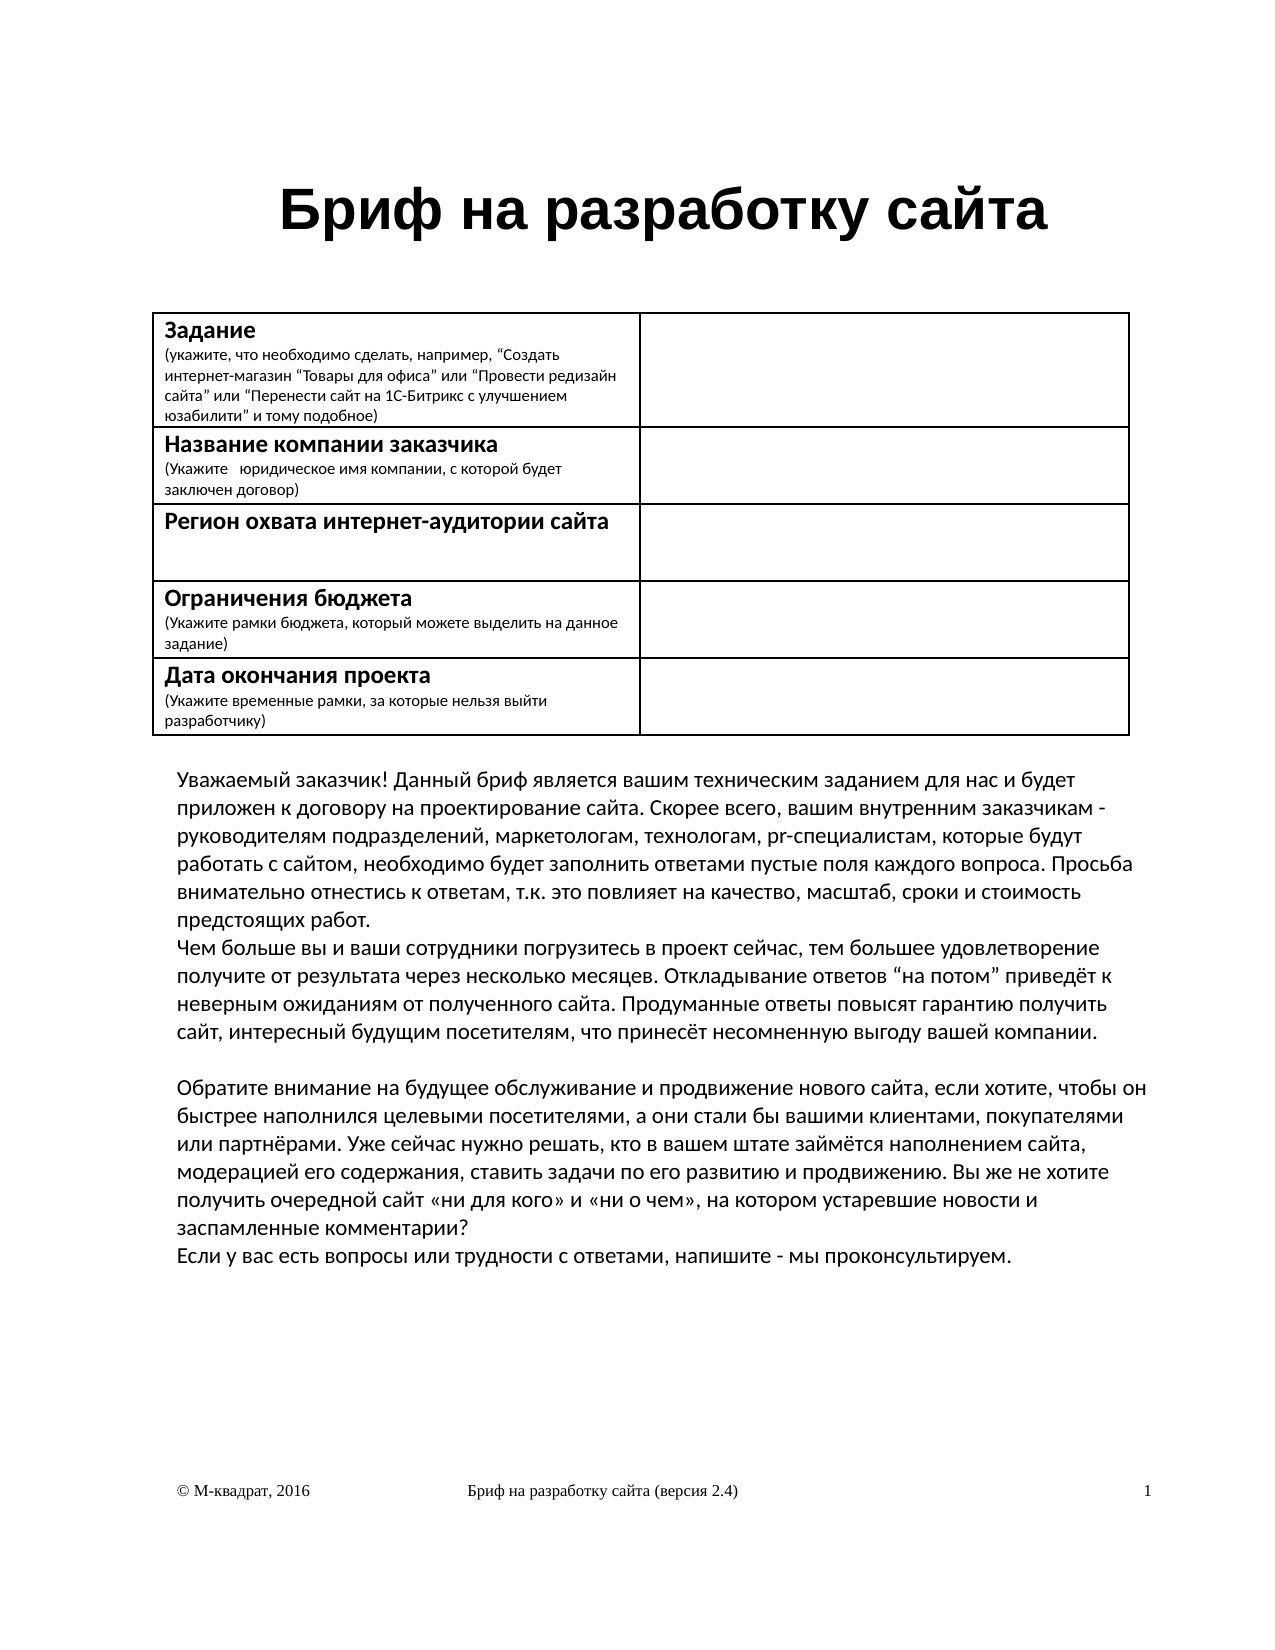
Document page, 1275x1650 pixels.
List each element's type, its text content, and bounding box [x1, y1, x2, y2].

table_cell Название компании заказчика (Укажите юридическое имя компании, с которой будет заключен договор) [154, 428, 639, 503]
title Бриф на разработку сайта [177, 175, 1152, 242]
table_cell [641, 659, 1128, 734]
table_cell Ограничения бюджета (Укажите рамки бюджета, который можете выделить на данное задание) [154, 582, 639, 657]
table_cell [641, 582, 1128, 657]
table_cell Дата окончания проекта (Укажите временные рамки, за которые нельзя выйти разработчику) [154, 659, 639, 734]
table_header [641, 314, 1128, 426]
text Чем больше вы и ваши сотрудники погрузитесь в проект сейчас, тем большее удовлетворение получите от результата через несколько месяцев. Откладывание ответов “на потом” приведёт к неверным ожиданиям от полученного сайта. Продуманные ответы повысят гарантию получить сайт, интересный будущим посетителям, что принесёт несомненную выгоду вашей компании. [177, 933, 1152, 1045]
table_header Задание (укажите, что необходимо сделать, например, “Создать интернет-магазин “Товары для офиса” или “Провести редизайн сайта” или “Перенести сайт на 1С-Битрикс с улучшением юзабилити” и тому подобное) [154, 314, 639, 426]
table_cell [641, 428, 1128, 503]
text Уважаемый заказчик! Данный бриф является вашим техническим заданием для нас и будет приложен к договору на проектирование сайта. Скорее всего, вашим внутренним заказчикам - руководителям подразделений, маркетологам, технологам, pr-специалистам, которые будут работать с сайтом, необходимо будет заполнить ответами пустые поля каждого вопроса. Просьба внимательно отнестись к ответам, т.к. это повлияет на качество, масштаб, сроки и стоимость предстоящих работ. [177, 765, 1152, 933]
table_cell [641, 505, 1128, 580]
table_cell Регион охвата интернет-аудитории сайта [154, 505, 639, 580]
text Обратите внимание на будущее обслуживание и продвижение нового сайта, если хотите, чтобы он быстрее наполнился целевыми посетителями, а они стали бы вашими клиентами, покупателями или партнёрами. Уже сейчас нужно решать, кто в вашем штате займётся наполнением сайта, модерацией его содержания, ставить задачи по его развитию и продвижению. Вы же не хотите получить очередной сайт «ни для кого» и «ни о чем», на котором устаревшие новости и заспамленные комментарии? [177, 1073, 1152, 1241]
text Если у вас есть вопросы или трудности с ответами, напишите - мы проконсультируем. [177, 1241, 1152, 1269]
